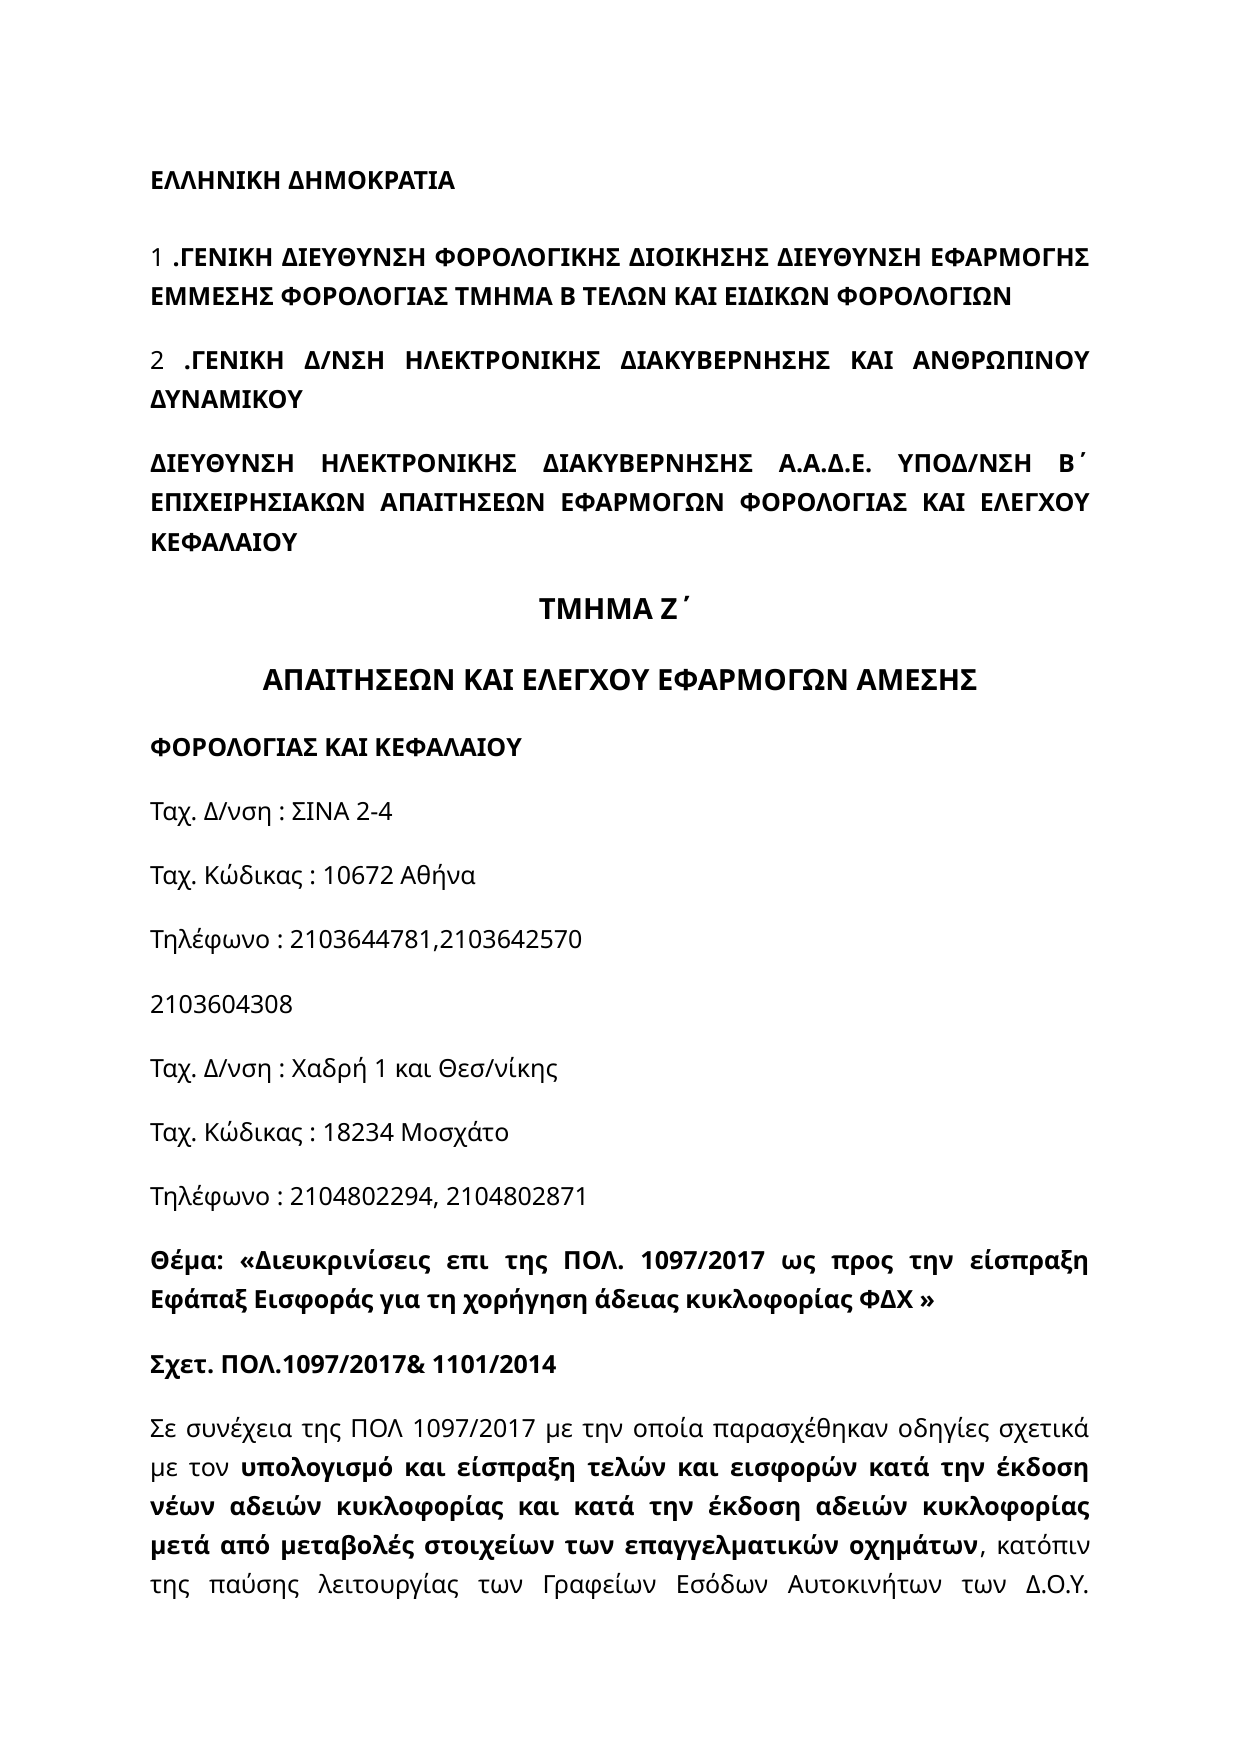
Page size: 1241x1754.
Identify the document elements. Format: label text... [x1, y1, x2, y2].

subtitle ΑΠΑΙΤΗΣΕΩΝ ΚΑΙ ΕΛΕΓΧΟΥ ΕΦΑΡΜΟΓΩΝ ΑΜΕΣΗΣ [150, 659, 1090, 699]
text Ταχ. Δ/νση : Χαδρή 1 και Θεσ/νίκης [150, 1050, 1090, 1084]
text 2 .ΓΕΝΙΚΗ Δ/ΝΣΗ ΗΛΕΚΤΡΟΝΙΚΗΣ ΔΙΑΚΥΒΕΡΝΗΣΗΣ ΚΑΙ ΑΝΘΡΩΠΙΝΟΥ ΔΥΝΑΜΙΚΟΥ [150, 342, 1090, 416]
text Τηλέφωνο : 2103644781,2103642570 [150, 922, 1090, 956]
text ΦΟΡΟΛΟΓΙΑΣ ΚΑΙ ΚΕΦΑΛΑΙΟΥ [150, 729, 1090, 764]
subtitle ΤΜΗΜΑ Ζ΄ [150, 588, 1090, 628]
text Ταχ. Δ/νση : ΣΙΝΑ 2-4 [150, 794, 1090, 828]
text 2103604308 [150, 986, 1090, 1020]
text ΔΙΕΥΘΥΝΣΗ ΗΛΕΚΤΡΟΝΙΚΗΣ ΔΙΑΚΥΒΕΡΝΗΣΗΣ Α.Α.Δ.Ε. ΥΠΟΔ/ΝΣΗ Β΄ ΕΠΙΧΕΙΡΗΣΙΑΚΩΝ ΑΠΑΙΤΗΣΕΩΝ ΕΦΑΡΜΟΓΩΝ ΦΟΡΟΛΟΓΙΑΣ ΚΑΙ ΕΛΕΓΧΟΥ ΚΕΦΑΛΑΙΟΥ [150, 446, 1090, 558]
text Θέμα: «Διευκρινίσεις επι της ΠΟΛ. 1097/2017 ως προς την είσπραξη Εφάπαξ Εισφοράς για τη χορήγηση άδειας κυκλοφορίας ΦΔΧ » [150, 1243, 1090, 1316]
text Τηλέφωνο : 2104802294, 2104802871 [150, 1179, 1090, 1213]
text Ταχ. Κώδικας : 10672 Αθήνα [150, 858, 1090, 892]
text Σχετ. ΠΟΛ.1097/2017& 1101/2014 [150, 1346, 1090, 1380]
title ΕΛΛΗΝΙΚΗ ΔΗΜΟΚΡΑΤΙΑ [150, 162, 1090, 197]
text 1 .ΓΕΝΙΚΗ ΔΙΕΥΘΥΝΣΗ ΦΟΡΟΛΟΓΙΚΗΣ ΔΙΟΙΚΗΣΗΣ ΔΙΕΥΘΥΝΣΗ ΕΦΑΡΜΟΓΗΣ ΕΜΜΕΣΗΣ ΦΟΡΟΛΟΓΙΑΣ ΤΜΗΜΑ Β ΤΕΛΩΝ ΚΑΙ ΕΙΔΙΚΩΝ ΦΟΡΟΛΟΓΙΩΝ [150, 239, 1090, 312]
text Σε συνέχεια της ΠΟΛ 1097/2017 με την οποία παρασχέθηκαν οδηγίες σχετικά με τον υπολογισμό και είσπραξη τελών και εισφορών κατά την έκδοση νέων αδειών κυκλοφορίας και κατά την έκδοση αδειών κυκλοφορίας μετά από μεταβολές στοιχείων των επαγγελματικών οχημάτων, κατόπιν της παύσης λειτουργίας των Γραφείων Εσόδων Αυτοκινήτων των Δ.Ο.Υ. [150, 1410, 1090, 1601]
text Ταχ. Κώδικας : 18234 Μοσχάτο [150, 1114, 1090, 1149]
